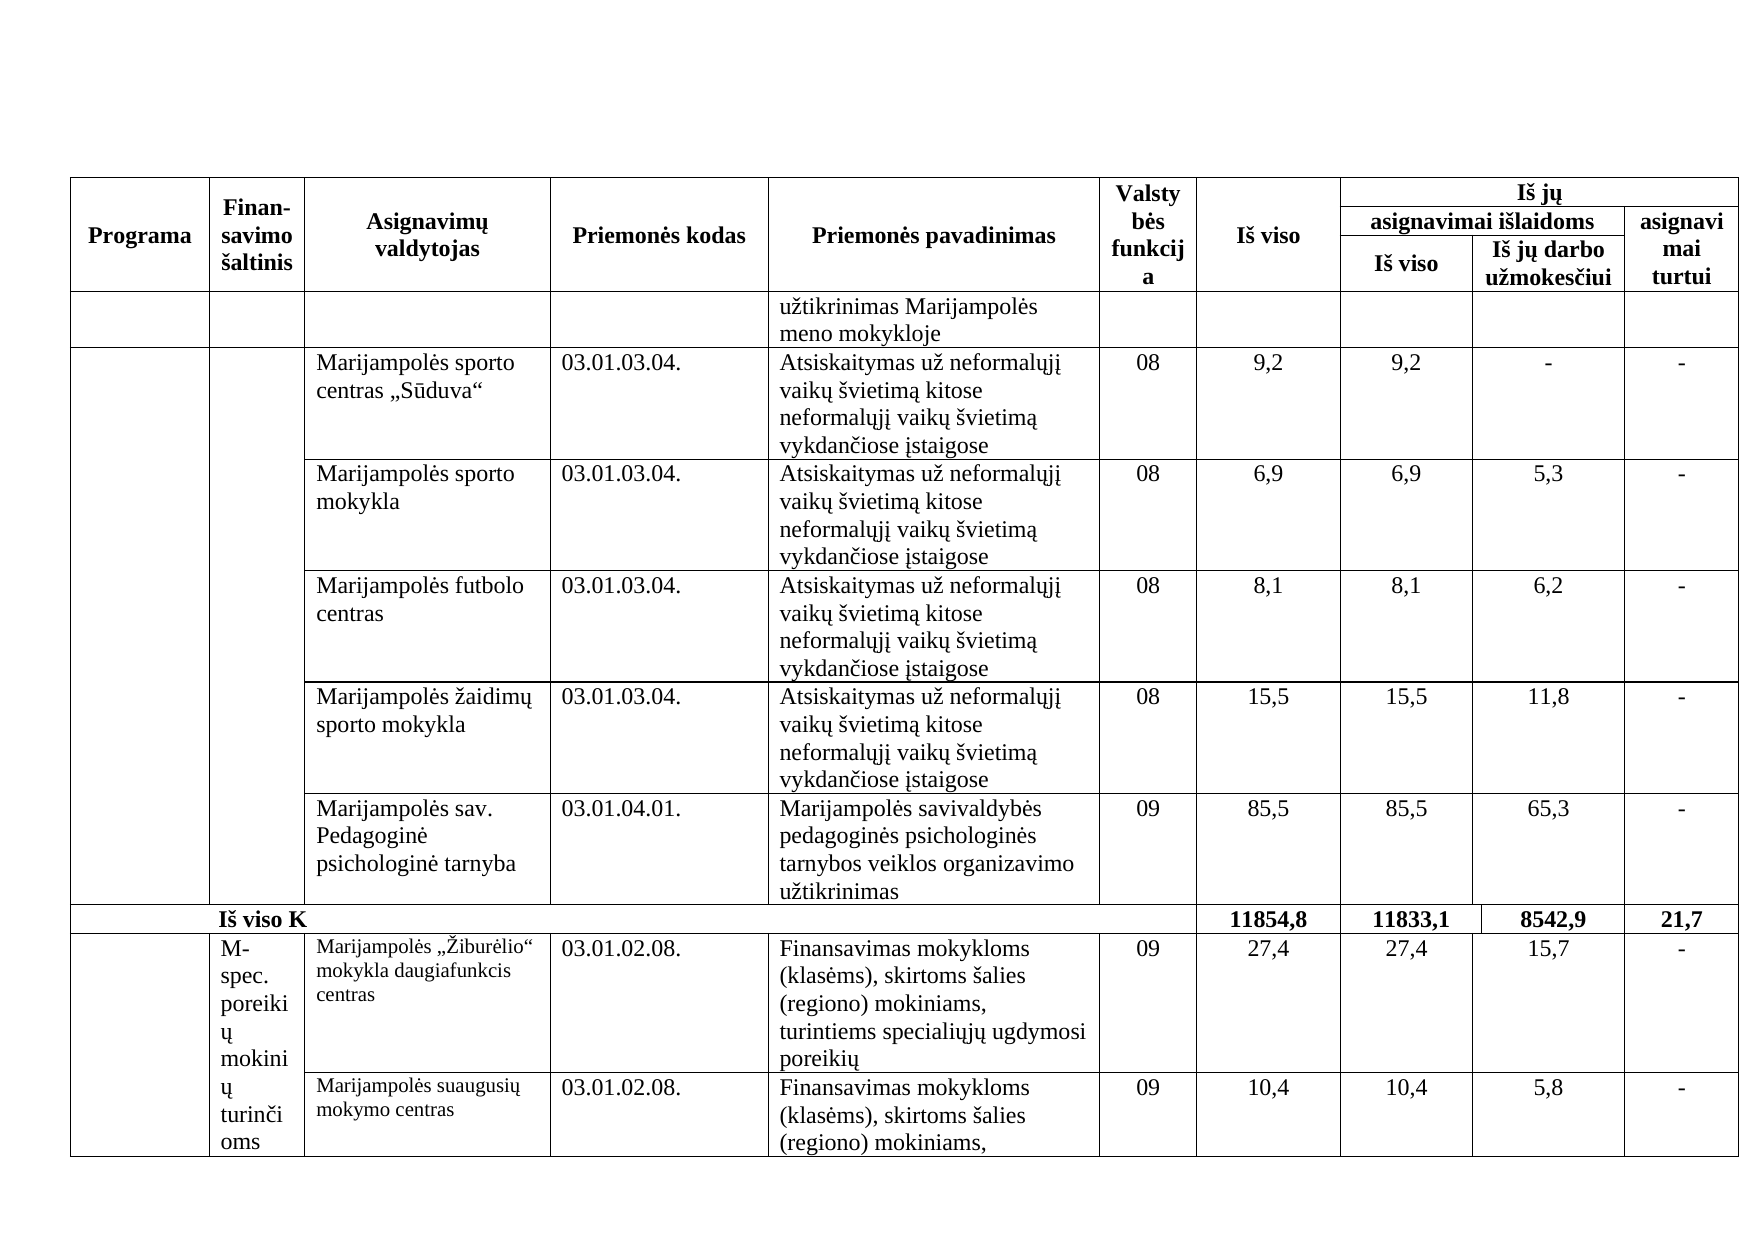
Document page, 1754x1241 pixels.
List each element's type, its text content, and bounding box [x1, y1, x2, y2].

table_cell Marijampolės žaidimų sporto mokykla [305, 683, 550, 793]
table_cell Marijampolės sporto centras „Sūduva“ [305, 348, 550, 458]
table_cell - [1625, 934, 1738, 1072]
table_cell [210, 292, 304, 347]
table_cell [71, 292, 209, 347]
table_cell - [1625, 292, 1738, 347]
table_cell asignavimai išlaidoms [1341, 207, 1624, 234]
table_cell Atsiskaitymas už neformalųjį vaikų švietimą kitose neformalųjį vaikų švietimą vykdančiose įstaigose [769, 683, 1099, 793]
table_cell 08 [1100, 348, 1196, 458]
table_cell 65,3 [1473, 794, 1624, 904]
table_cell [210, 570, 304, 681]
table_cell 10,4 [1341, 1073, 1472, 1156]
table_cell 03.01.03.04. [551, 460, 768, 570]
table_cell Marijampolės suaugusių mokymo centras [305, 1073, 550, 1156]
table_cell Iš jų darbo užmokesčiui [1473, 236, 1624, 291]
table_cell 85,5 [1197, 794, 1340, 904]
table_cell Marijampolės „Žiburėlio“ mokykla daugiafunkcis centras [305, 934, 550, 1072]
table_header Asignavimų valdytojas [305, 178, 550, 291]
table_cell [210, 681, 304, 793]
table_cell 8,1 [1197, 571, 1340, 681]
table_cell 03.01.03.04. [551, 683, 768, 793]
table_cell 08 [1100, 460, 1196, 570]
table_cell - [1625, 460, 1738, 570]
table_cell 08 [1100, 683, 1196, 793]
table_cell [71, 348, 209, 458]
table_cell [210, 793, 304, 904]
table_cell 11833,1 [1341, 905, 1481, 933]
table_cell - [1625, 1073, 1738, 1156]
table_cell [71, 1072, 209, 1156]
table_cell [210, 459, 304, 570]
table_cell 11854,8 [1197, 905, 1340, 933]
table_cell 8,1 [1341, 571, 1472, 681]
table_cell 5,3 [1473, 460, 1624, 570]
table_cell 09 [1100, 934, 1196, 1072]
table_cell 5,8 [1473, 1073, 1624, 1156]
table_header Finan-savimo šaltinis [210, 178, 304, 291]
table_cell Marijampolės sav. Pedagoginė psichologinė tarnyba [305, 794, 550, 904]
table_cell Marijampolės futbolo centras [305, 571, 550, 681]
table_cell 15,5 [1197, 683, 1340, 793]
table_cell - [1625, 571, 1738, 681]
table_header Priemonės kodas [551, 178, 768, 291]
table_cell - [1625, 348, 1738, 458]
table_cell Finansavimas mokykloms (klasėms), skirtoms šalies (regiono) mokiniams, turintiems specialiųjų ugdymosi poreikių [769, 934, 1099, 1072]
table_cell 15,7 [1473, 934, 1624, 1072]
table_cell 03.01.03.04. [551, 348, 768, 458]
table_cell [71, 570, 209, 681]
table_cell 21,7 [1625, 905, 1738, 933]
table_cell 03.01.03.04. [551, 571, 768, 681]
table_cell Marijampolės savivaldybės pedagoginės psichologinės tarnybos veiklos organizavimo užtikrinimas [769, 794, 1099, 904]
table_cell 6,9 [1197, 460, 1340, 570]
table_cell 6,2 [1473, 571, 1624, 681]
table_cell 10,4 [1197, 1073, 1340, 1156]
table_cell - [1625, 683, 1738, 793]
table_cell 9,2 [1197, 348, 1340, 458]
table_cell [71, 793, 209, 904]
table_cell Iš viso [1341, 236, 1472, 291]
table_cell 03.01.02.08. [551, 1073, 768, 1156]
table_cell asignavimai turtui įsigyti [1625, 207, 1738, 291]
table_cell M-spec. poreikių mokinių turinčioms [210, 934, 304, 1156]
table_cell 6,9 [1341, 460, 1472, 570]
table_cell 9,2 [1341, 348, 1472, 458]
table_header Priemonės pavadinimas [769, 178, 1099, 291]
table_cell Finansavimas mokykloms (klasėms), skirtoms šalies (regiono) mokiniams, [769, 1073, 1099, 1156]
table_cell [1473, 292, 1624, 347]
table_cell 27,4 [1341, 934, 1472, 1072]
table_cell - [1625, 794, 1738, 904]
table_cell [305, 292, 550, 347]
table_cell [1100, 292, 1196, 347]
table_cell Marijampolės sporto mokykla [305, 460, 550, 570]
table_cell 03.01.02.08. [551, 934, 768, 1072]
table_cell Atsiskaitymas už neformalųjį vaikų švietimą kitose neformalųjį vaikų švietimą vykdančiose įstaigose [769, 460, 1099, 570]
table_cell [71, 459, 209, 570]
table_header Iš viso [1197, 178, 1340, 291]
table_cell 09 [1100, 1073, 1196, 1156]
table_cell [210, 348, 304, 458]
table_cell 11,8 [1473, 683, 1624, 793]
table_header Programa [71, 178, 209, 291]
table_cell Atsiskaitymas už neformalųjį vaikų švietimą kitose neformalųjį vaikų švietimą vykdančiose įstaigose [769, 348, 1099, 458]
table_cell [551, 292, 768, 347]
table_cell - [1473, 348, 1624, 458]
table_cell 09 [1100, 794, 1196, 904]
table_cell 03.01.04.01. [551, 794, 768, 904]
table_cell [71, 681, 209, 793]
table_cell 15,5 [1341, 683, 1472, 793]
table_cell Iš viso K [71, 905, 1196, 933]
table_cell Atsiskaitymas už neformalųjį vaikų švietimą kitose neformalųjį vaikų švietimą vykdančiose įstaigose [769, 571, 1099, 681]
table_cell [71, 934, 209, 1072]
table_header Valstybės funkcija [1100, 178, 1196, 291]
table_header Iš jų [1341, 178, 1738, 206]
table_cell 8542,9 [1482, 905, 1624, 933]
table_cell 27,4 [1197, 934, 1340, 1072]
table_cell [1341, 292, 1472, 347]
table_cell 85,5 [1341, 794, 1472, 904]
table_cell užtikrinimas Marijampolės meno mokykloje [769, 292, 1099, 347]
table_cell 08 [1100, 571, 1196, 681]
table_cell [1197, 292, 1340, 347]
